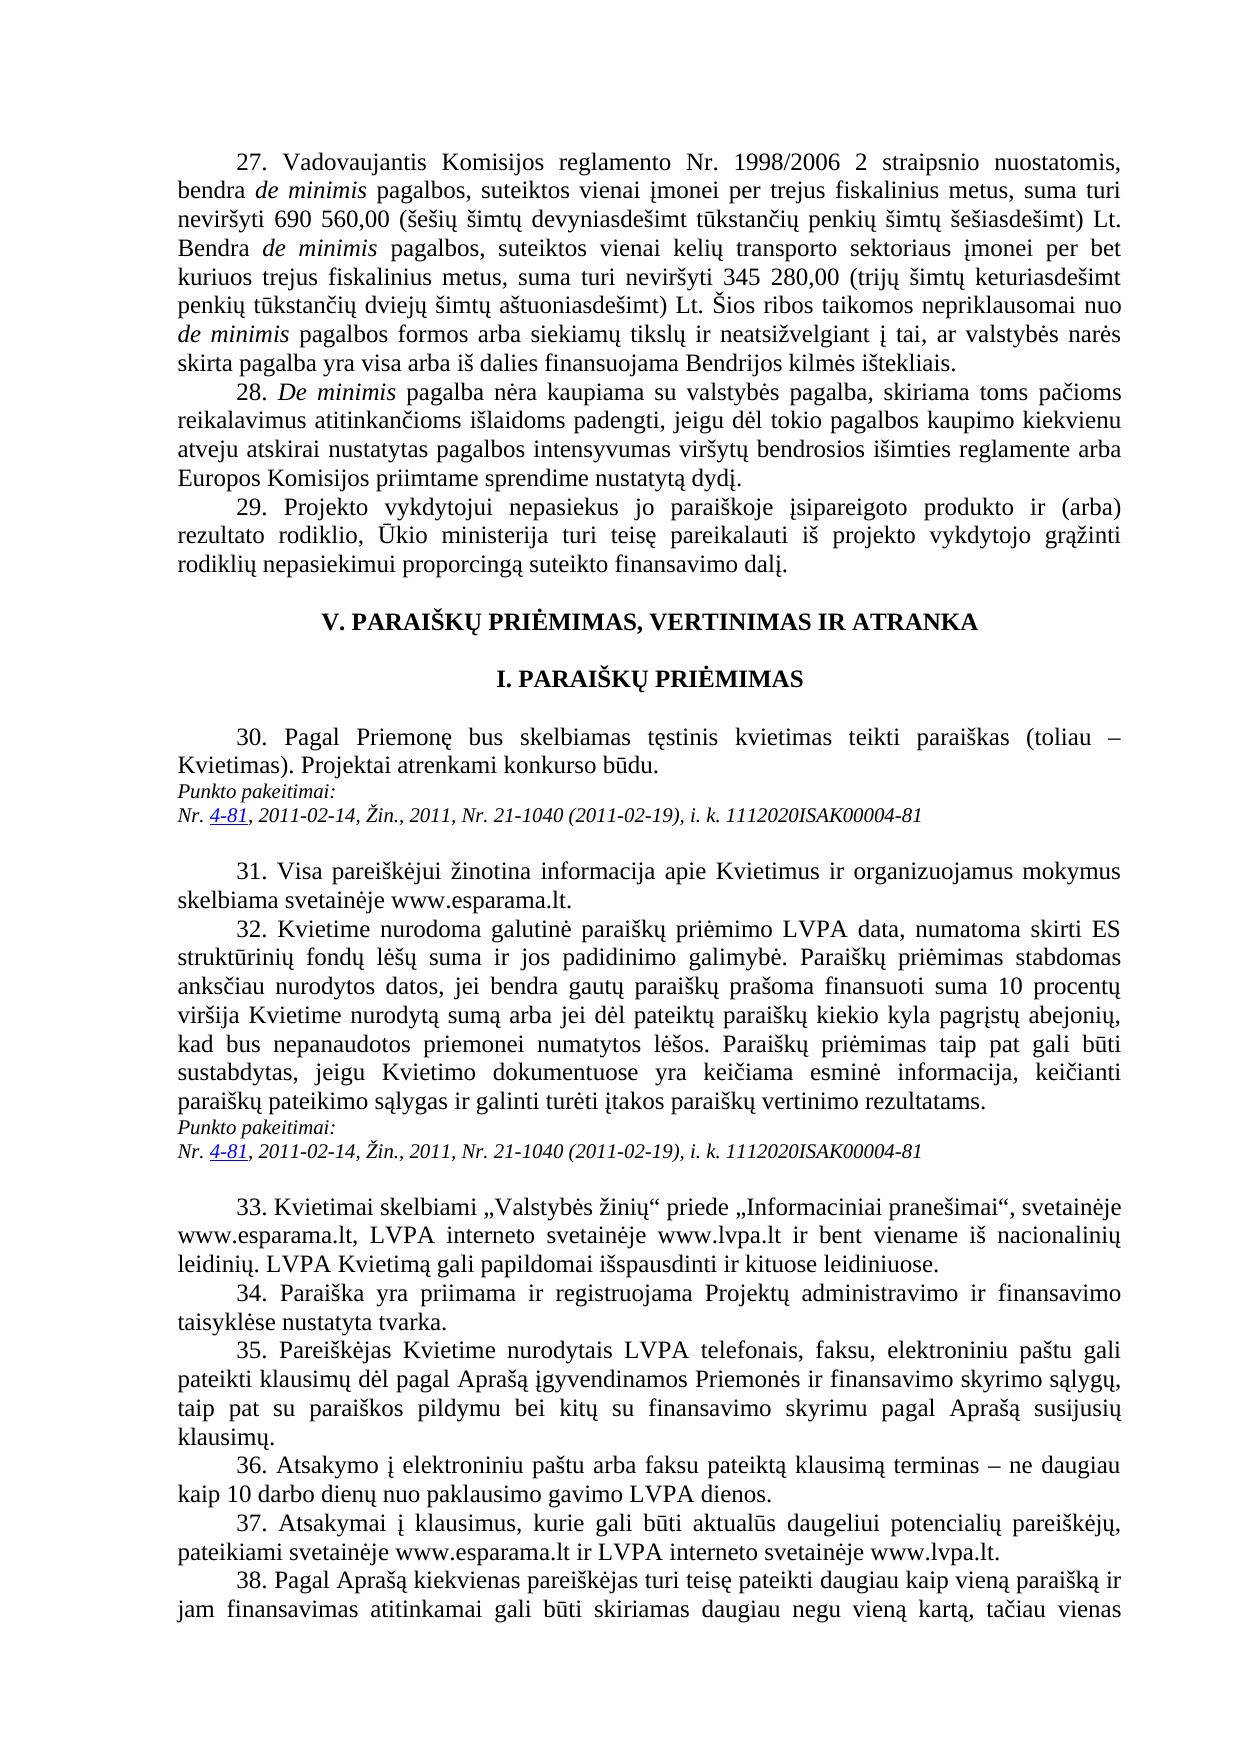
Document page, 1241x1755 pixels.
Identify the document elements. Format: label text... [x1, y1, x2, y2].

text Punkto pakeitimai: [177, 1115, 1122, 1139]
text 29. Projekto vykdytojui nepasiekus jo paraiškoje įsipareigoto produkto ir (arba) rezultato rodiklio, Ūkio ministerija turi teisę pareikalauti iš projekto vykdytojo grąžinti rodiklių nepasiekimui proporcingą suteikto finansavimo dalį. [177, 492, 1122, 578]
text 33. Kvietimai skelbiami „Valstybės žinių“ priede „Informaciniai pranešimai“, svetainėje www.esparama.lt, LVPA interneto svetainėje www.lvpa.lt ir bent viename iš nacionalinių leidinių. LVPA Kvietimą gali papildomai išspausdinti ir kituose leidiniuose. [177, 1192, 1122, 1278]
text I. PARAIŠKŲ PRIĖMIMAS [177, 664, 1122, 693]
text Nr. 4-81, 2011-02-14, Žin., 2011, Nr. 21-1040 (2011-02-19), i. k. 1112020ISAK00004-81 [177, 803, 1122, 827]
text 30. Pagal Priemonę bus skelbiamas tęstinis kvietimas teikti paraiškas (toliau – Kvietimas). Projektai atrenkami konkurso būdu. [177, 722, 1122, 779]
text Punkto pakeitimai: [177, 779, 1122, 803]
text 37. Atsakymai į klausimus, kurie gali būti aktualūs daugeliui potencialių pareiškėjų, pateikiami svetainėje www.esparama.lt ir LVPA interneto svetainėje www.lvpa.lt. [177, 1508, 1122, 1566]
text 38. Pagal Aprašą kiekvienas pareiškėjas turi teisę pateikti daugiau kaip vieną paraišką ir jam finansavimas atitinkamai gali būti skiriamas daugiau negu vieną kartą, tačiau vienas [177, 1566, 1122, 1623]
text 36. Atsakymo į elektroniniu paštu arba faksu pateiktą klausimą terminas – ne daugiau kaip 10 darbo dienų nuo paklausimo gavimo LVPA dienos. [177, 1451, 1122, 1508]
text 31. Visa pareiškėjui žinotina informacija apie Kvietimus ir organizuojamus mokymus skelbiama svetainėje www.esparama.lt. [177, 856, 1122, 914]
text 35. Pareiškėjas Kvietime nurodytais LVPA telefonais, faksu, elektroniniu paštu gali pateikti klausimų dėl pagal Aprašą įgyvendinamos Priemonės ir finansavimo skyrimo sąlygų, taip pat su paraiškos pildymu bei kitų su finansavimo skyrimu pagal Aprašą susijusių klausimų. [177, 1336, 1122, 1451]
text 32. Kvietime nurodoma galutinė paraiškų priėmimo LVPA data, numatoma skirti ES struktūrinių fondų lėšų suma ir jos padidinimo galimybė. Paraiškų priėmimas stabdomas anksčiau nurodytos datos, jei bendra gautų paraiškų prašoma finansuoti suma 10 procentų viršija Kvietime nurodytą sumą arba jei dėl pateiktų paraiškų kiekio kyla pagrįstų abejonių, kad bus nepanaudotos priemonei numatytos lėšos. Paraiškų priėmimas taip pat gali būti sustabdytas, jeigu Kvietimo dokumentuose yra keičiama esminė informacija, keičianti paraiškų pateikimo sąlygas ir galinti turėti įtakos paraiškų vertinimo rezultatams. [177, 914, 1122, 1115]
text V. PARAIŠKŲ PRIĖMIMAS, VERTINIMAS IR ATRANKA [177, 607, 1122, 636]
text 28. De minimis pagalba nėra kaupiama su valstybės pagalba, skiriama toms pačioms reikalavimus atitinkančioms išlaidoms padengti, jeigu dėl tokio pagalbos kaupimo kiekvienu atveju atskirai nustatytas pagalbos intensyvumas viršytų bendrosios išimties reglamente arba Europos Komisijos priimtame sprendime nustatytą dydį. [177, 377, 1122, 492]
text Nr. 4-81, 2011-02-14, Žin., 2011, Nr. 21-1040 (2011-02-19), i. k. 1112020ISAK00004-81 [177, 1139, 1122, 1163]
text 34. Paraiška yra priimama ir registruojama Projektų administravimo ir finansavimo taisyklėse nustatyta tvarka. [177, 1278, 1122, 1336]
text 27. Vadovaujantis Komisijos reglamento Nr. 1998/2006 2 straipsnio nuostatomis, bendra de minimis pagalbos, suteiktos vienai įmonei per trejus fiskalinius metus, suma turi neviršyti 690 560,00 (šešių šimtų devyniasdešimt tūkstančių penkių šimtų šešiasdešimt) Lt. Bendra de minimis pagalbos, suteiktos vienai kelių transporto sektoriaus įmonei per bet kuriuos trejus fiskalinius metus, suma turi neviršyti 345 280,00 (trijų šimtų keturiasdešimt penkių tūkstančių dviejų šimtų aštuoniasdešimt) Lt. Šios ribos taikomos nepriklausomai nuo de minimis pagalbos formos arba siekiamų tikslų ir neatsižvelgiant į tai, ar valstybės narės skirta pagalba yra visa arba iš dalies finansuojama Bendrijos kilmės ištekliais. [177, 147, 1122, 377]
